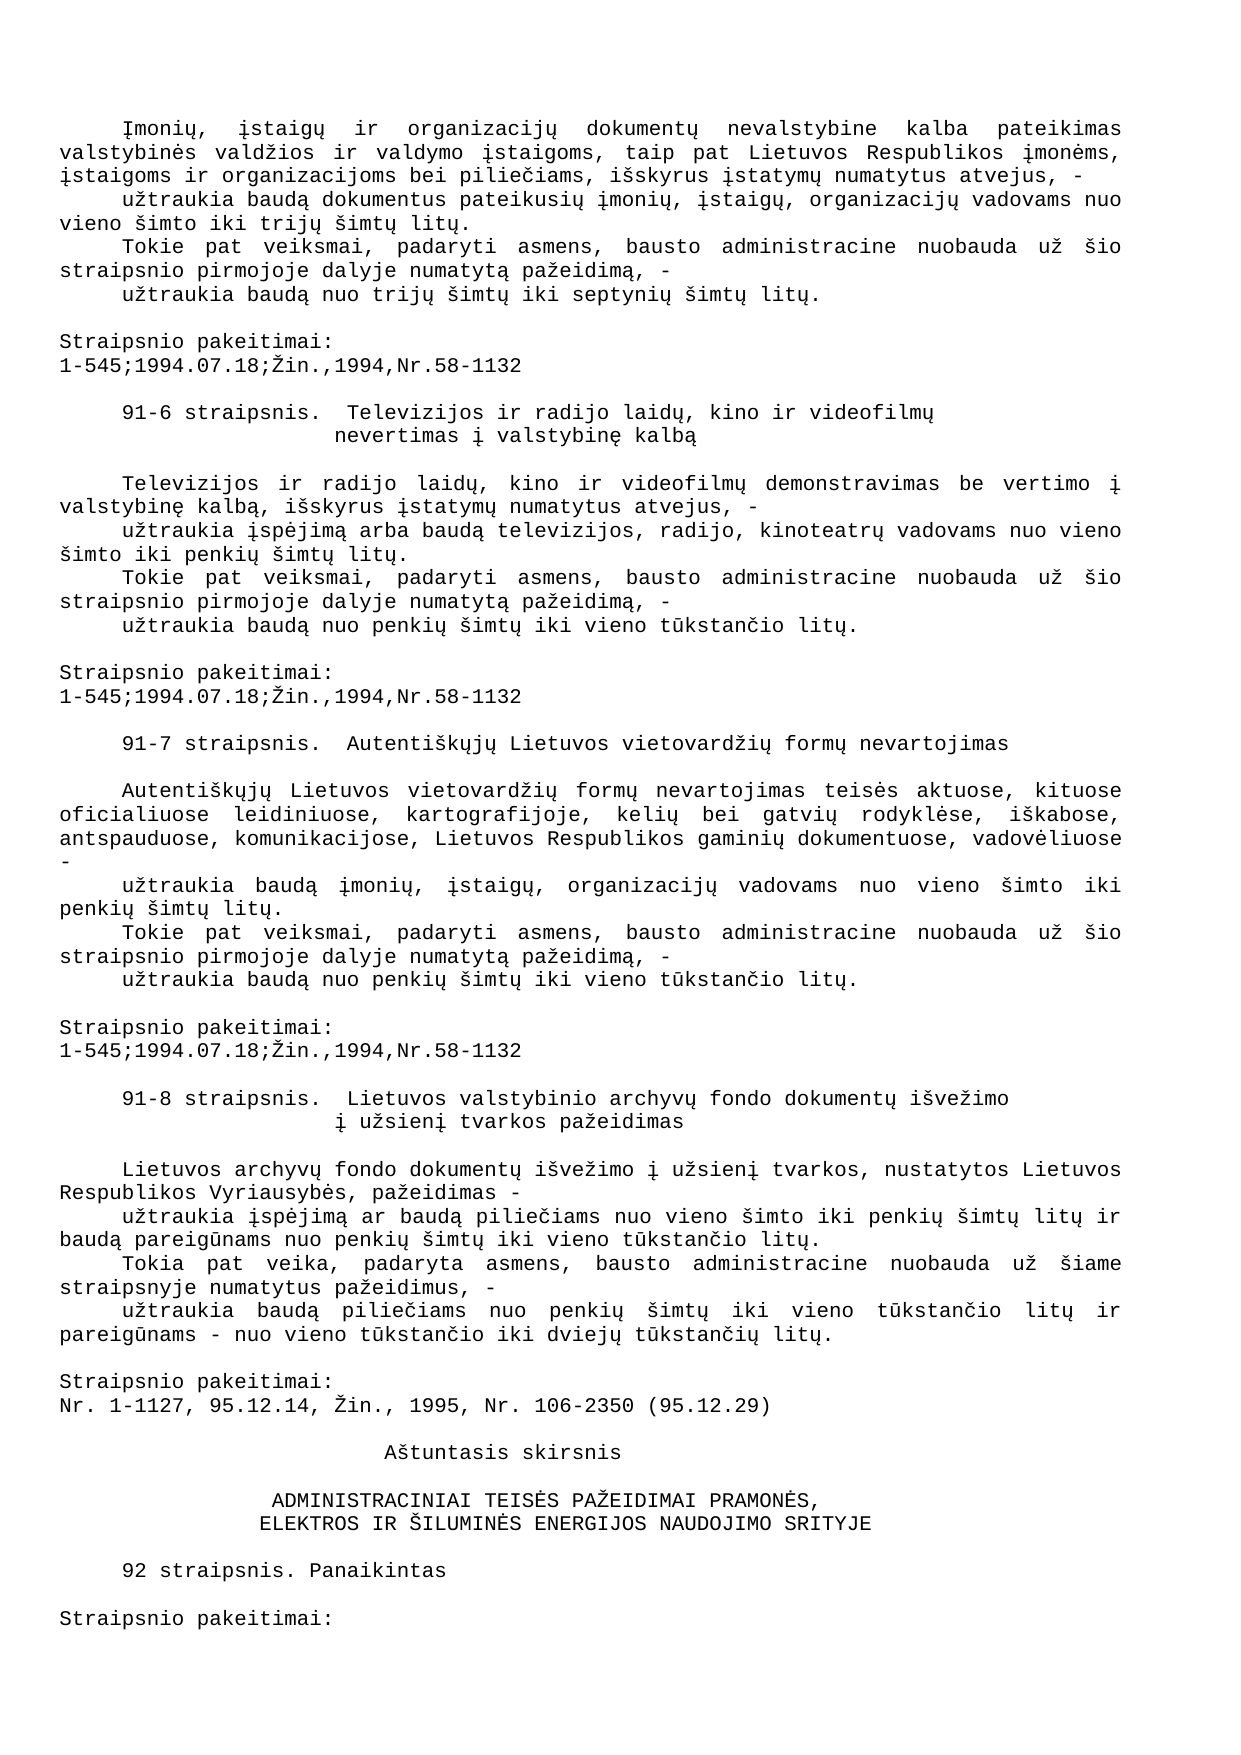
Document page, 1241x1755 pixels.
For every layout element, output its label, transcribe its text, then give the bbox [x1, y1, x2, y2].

text Lietuvos archyvų fondo dokumentų išvežimo į užsienį tvarkos, nustatytos Lietuvos Respublikos Vyriausybės, pažeidimas - [59, 1158, 1122, 1206]
text 91-6 straipsnis. Televizijos ir radijo laidų, kino ir videofilmų [59, 402, 1122, 426]
text užtraukia įspėjimą arba baudą televizijos, radijo, kinoteatrų vadovams nuo vieno šimto iki penkių šimtų litų. [59, 520, 1122, 567]
text Tokie pat veiksmai, padaryti asmens, bausto administracine nuobauda už šio straipsnio pirmojoje dalyje numatytą pažeidimą, - [59, 567, 1122, 615]
text ADMINISTRACINIAI TEISĖS PAŽEIDIMAI PRAMONĖS, [59, 1489, 1122, 1513]
text Nr. 1-1127, 95.12.14, Žin., 1995, Nr. 106-2350 (95.12.29) [59, 1395, 1122, 1419]
text užtraukia baudą įmonių, įstaigų, organizacijų vadovams nuo vieno šimto iki penkių šimtų litų. [59, 875, 1122, 922]
text 91-7 straipsnis. Autentiškųjų Lietuvos vietovardžių formų nevartojimas [59, 733, 1122, 757]
text Tokie pat veiksmai, padaryti asmens, bausto administracine nuobauda už šio straipsnio pirmojoje dalyje numatytą pažeidimą, - [59, 236, 1122, 284]
text Straipsnio pakeitimai: [59, 1017, 1122, 1040]
text Straipsnio pakeitimai: [59, 331, 1122, 354]
text Tokie pat veiksmai, padaryti asmens, bausto administracine nuobauda už šio straipsnio pirmojoje dalyje numatytą pažeidimą, - [59, 922, 1122, 969]
text Straipsnio pakeitimai: [59, 1608, 1122, 1631]
text užtraukia įspėjimą ar baudą piliečiams nuo vieno šimto iki penkių šimtų litų ir baudą pareigūnams nuo penkių šimtų iki vieno tūkstančio litų. [59, 1206, 1122, 1253]
text 91-8 straipsnis. Lietuvos valstybinio archyvų fondo dokumentų išvežimo [59, 1088, 1122, 1111]
text Televizijos ir radijo laidų, kino ir videofilmų demonstravimas be vertimo į valstybinę kalbą, išskyrus įstatymų numatytus atvejus, - [59, 473, 1122, 520]
text užtraukia baudą nuo trijų šimtų iki septynių šimtų litų. [59, 284, 1122, 307]
text 1-545;1994.07.18;Žin.,1994,Nr.58-1132 [59, 686, 1122, 709]
text Straipsnio pakeitimai: [59, 1371, 1122, 1395]
text 92 straipsnis. Panaikintas [59, 1561, 1122, 1584]
text 1-545;1994.07.18;Žin.,1994,Nr.58-1132 [59, 1040, 1122, 1064]
text ELEKTROS IR ŠILUMINĖS ENERGIJOS NAUDOJIMO SRITYJE [59, 1513, 1122, 1537]
text 1-545;1994.07.18;Žin.,1994,Nr.58-1132 [59, 354, 1122, 378]
text Įmonių, įstaigų ir organizacijų dokumentų nevalstybine kalba pateikimas valstybinės valdžios ir valdymo įstaigoms, taip pat Lietuvos Respublikos įmonėms, įstaigoms ir organizacijoms bei piliečiams, išskyrus įstatymų numatytus atvejus, - [59, 118, 1122, 189]
text Straipsnio pakeitimai: [59, 662, 1122, 686]
text Tokia pat veika, padaryta asmens, bausto administracine nuobauda už šiame straipsnyje numatytus pažeidimus, - [59, 1253, 1122, 1300]
text užtraukia baudą piliečiams nuo penkių šimtų iki vieno tūkstančio litų ir pareigūnams - nuo vieno tūkstančio iki dviejų tūkstančių litų. [59, 1300, 1122, 1348]
text nevertimas į valstybinę kalbą [59, 426, 1122, 449]
text užtraukia baudą nuo penkių šimtų iki vieno tūkstančio litų. [59, 615, 1122, 638]
text Aštuntasis skirsnis [59, 1442, 1122, 1466]
text užtraukia baudą nuo penkių šimtų iki vieno tūkstančio litų. [59, 969, 1122, 993]
text į užsienį tvarkos pažeidimas [59, 1111, 1122, 1135]
text Autentiškųjų Lietuvos vietovardžių formų nevartojimas teisės aktuose, kituose oficialiuose leidiniuose, kartografijoje, kelių bei gatvių rodyklėse, iškabose, antspauduose, komunikacijose, Lietuvos Respublikos gaminių dokumentuose, vadovėliuose - [59, 780, 1122, 875]
text užtraukia baudą dokumentus pateikusių įmonių, įstaigų, organizacijų vadovams nuo vieno šimto iki trijų šimtų litų. [59, 189, 1122, 236]
